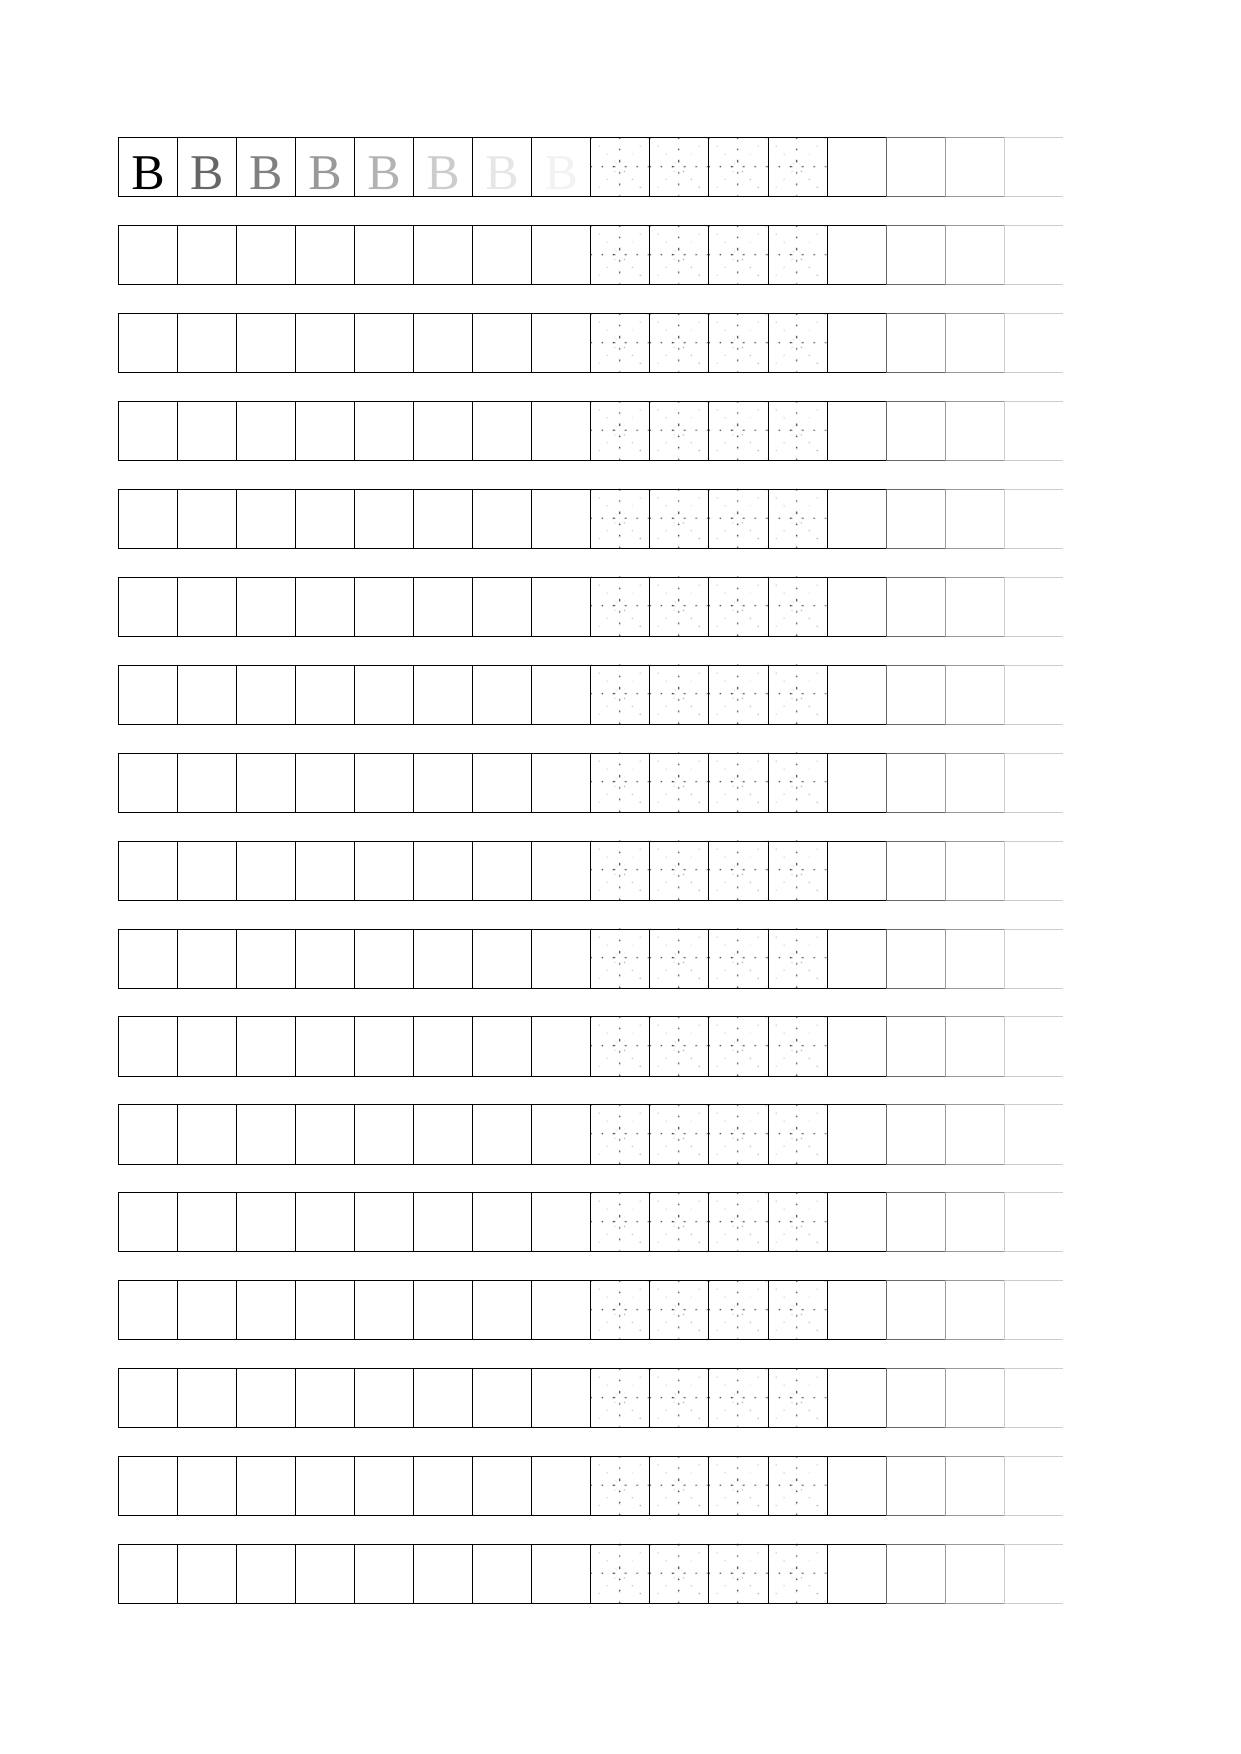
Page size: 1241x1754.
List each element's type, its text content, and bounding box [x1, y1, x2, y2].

table_header [414, 1545, 472, 1603]
table_header [828, 1105, 886, 1163]
table_header [296, 1281, 354, 1339]
table_header [887, 1105, 945, 1163]
table_header B [178, 138, 236, 196]
table_header [296, 930, 354, 988]
table_header [709, 314, 768, 372]
table_header [887, 666, 945, 724]
table_header [887, 930, 945, 988]
table_header [178, 1545, 236, 1603]
table_header [473, 754, 531, 812]
table_header [178, 842, 236, 900]
table_header [532, 754, 590, 812]
table_header [1005, 1369, 1063, 1427]
table_header [828, 578, 886, 636]
table_header [473, 1281, 531, 1339]
table_header [1063, 1016, 1122, 1076]
table_header [355, 1017, 413, 1076]
table_header [709, 1193, 768, 1251]
table_header [473, 842, 531, 900]
table_header [946, 314, 1004, 372]
table_header [355, 314, 413, 372]
table_header [828, 226, 886, 284]
table_header [296, 1105, 354, 1163]
table_header [1005, 1193, 1063, 1251]
table_header [591, 1193, 649, 1251]
table_header [178, 1193, 236, 1251]
table_header [946, 1281, 1004, 1339]
table_header [355, 1369, 413, 1427]
table_header [828, 1193, 886, 1251]
table_header [1005, 842, 1063, 900]
table_header [946, 490, 1004, 548]
table_header [355, 578, 413, 636]
table_header [887, 138, 945, 196]
table_header [650, 578, 708, 636]
table_header [650, 490, 708, 548]
table_header [1063, 489, 1122, 548]
table_header [119, 754, 177, 812]
table_header [946, 402, 1004, 460]
table_header [473, 1457, 531, 1515]
table_header [591, 842, 649, 900]
table_header B [414, 138, 472, 196]
table_header [1005, 666, 1063, 724]
table_header [237, 1017, 295, 1076]
table_header [178, 490, 236, 548]
table_header [473, 578, 531, 636]
table_header [178, 1105, 236, 1163]
table_header [119, 1545, 177, 1603]
table_header [591, 490, 649, 548]
table_header [237, 754, 295, 812]
table_header [119, 402, 177, 460]
table_header [650, 754, 708, 812]
table_header [709, 754, 768, 812]
table_header [178, 578, 236, 636]
table_header [709, 1545, 768, 1603]
table_header [178, 666, 236, 724]
table_header [946, 1545, 1004, 1603]
table_header [178, 226, 236, 284]
table_header [828, 1457, 886, 1515]
table_header [473, 1369, 531, 1427]
table_header [296, 578, 354, 636]
table_header [532, 226, 590, 284]
table_header [296, 1017, 354, 1076]
table_header [473, 490, 531, 548]
table_header [237, 1457, 295, 1515]
table_header [769, 1281, 827, 1339]
table_header [178, 402, 236, 460]
table_header [237, 226, 295, 284]
table_header [887, 1457, 945, 1515]
table_header [532, 1545, 590, 1603]
table_header [591, 930, 649, 988]
table_header [178, 1457, 236, 1515]
table_header [296, 314, 354, 372]
table_header [532, 1017, 590, 1076]
table_header [1005, 314, 1063, 372]
table_header [532, 314, 590, 372]
table_header [355, 226, 413, 284]
table_header [414, 578, 472, 636]
table_header [1005, 930, 1063, 988]
table_header [769, 226, 827, 284]
table_header [414, 754, 472, 812]
table_header [237, 490, 295, 548]
table_header [887, 402, 945, 460]
table_header [650, 1017, 708, 1076]
table_header [355, 402, 413, 460]
table_header [532, 1105, 590, 1163]
table_header [414, 1369, 472, 1427]
table_header [178, 1281, 236, 1339]
table_header [769, 1193, 827, 1251]
table_header [650, 1369, 708, 1427]
table_header [1005, 1545, 1063, 1603]
table_header [414, 226, 472, 284]
table_header [532, 490, 590, 548]
table_header [532, 402, 590, 460]
table_header [1063, 753, 1122, 812]
table_header [414, 1281, 472, 1339]
table_header [887, 1545, 945, 1603]
table_header [650, 314, 708, 372]
table_header [1005, 1457, 1063, 1515]
table_header [709, 578, 768, 636]
table_header [355, 930, 413, 988]
table_header [355, 1193, 413, 1251]
table_header [119, 1105, 177, 1163]
table_header [473, 402, 531, 460]
table_header [591, 1017, 649, 1076]
table_header [946, 1105, 1004, 1163]
table_header [828, 754, 886, 812]
table_header [1005, 490, 1063, 548]
table_header [1063, 665, 1122, 724]
table_header [1063, 137, 1122, 196]
table_header [237, 314, 295, 372]
table_header [828, 138, 886, 196]
table_header [355, 1545, 413, 1603]
table_header [1063, 401, 1122, 460]
table_header [946, 754, 1004, 812]
table_header [769, 402, 827, 460]
table_header [119, 1457, 177, 1515]
table_header [355, 1281, 413, 1339]
table_header [887, 1017, 945, 1076]
table_header [591, 1105, 649, 1163]
table_header [119, 1281, 177, 1339]
table_header [769, 1457, 827, 1515]
table_header [650, 930, 708, 988]
table_header [296, 1193, 354, 1251]
table_header [473, 1545, 531, 1603]
table_header [355, 842, 413, 900]
table_header [946, 1369, 1004, 1427]
table_header [591, 1457, 649, 1515]
table_header [650, 402, 708, 460]
table_header [946, 138, 1004, 196]
table_header [532, 666, 590, 724]
table_header [887, 226, 945, 284]
table_header [709, 1105, 768, 1163]
table_header [709, 1369, 768, 1427]
table_header [769, 1369, 827, 1427]
table_header [709, 402, 768, 460]
table_header B [355, 138, 413, 196]
table_header [178, 1017, 236, 1076]
table_header [650, 226, 708, 284]
table_header [709, 1457, 768, 1515]
table_header B [119, 138, 177, 196]
table_header [650, 138, 708, 196]
table_header [532, 1193, 590, 1251]
table_header [828, 314, 886, 372]
table_header [591, 1369, 649, 1427]
table_header [946, 1457, 1004, 1515]
table_header [1005, 754, 1063, 812]
table_header [355, 1457, 413, 1515]
table_header [828, 402, 886, 460]
table_header [828, 930, 886, 988]
table_header [887, 1281, 945, 1339]
table_header [887, 754, 945, 812]
table_header [946, 842, 1004, 900]
table_header [591, 1545, 649, 1603]
table_header B [237, 138, 295, 196]
table_header [473, 930, 531, 988]
table_header [946, 666, 1004, 724]
table_header [119, 666, 177, 724]
table_header [769, 578, 827, 636]
table_header B [532, 138, 590, 196]
table_header [769, 1545, 827, 1603]
table_header [473, 1105, 531, 1163]
table_header [237, 578, 295, 636]
table_header [946, 1017, 1004, 1076]
table_header [591, 578, 649, 636]
table_header [769, 754, 827, 812]
table_header [414, 1105, 472, 1163]
table_header [709, 226, 768, 284]
table_header [709, 666, 768, 724]
table_header [178, 754, 236, 812]
table_header [887, 1193, 945, 1251]
table_header [769, 314, 827, 372]
table_header [1063, 577, 1122, 636]
table_header [946, 226, 1004, 284]
table_header [946, 578, 1004, 636]
table_header [650, 842, 708, 900]
table_header [1063, 225, 1122, 284]
table_header [828, 1369, 886, 1427]
table_header [1005, 1017, 1063, 1076]
table_header [296, 1457, 354, 1515]
table_header [237, 1193, 295, 1251]
table_header [237, 666, 295, 724]
table_header [887, 1369, 945, 1427]
table_header [414, 490, 472, 548]
table_header [355, 666, 413, 724]
table_header [532, 1281, 590, 1339]
table_header [473, 1017, 531, 1076]
table_header [296, 402, 354, 460]
table_header [1005, 1105, 1063, 1163]
table_header [296, 1545, 354, 1603]
table_header [650, 1281, 708, 1339]
table_header [1063, 1456, 1122, 1515]
table_header [178, 314, 236, 372]
table_header [828, 1545, 886, 1603]
table_header [178, 930, 236, 988]
table_header [1063, 1104, 1122, 1163]
table_header [887, 314, 945, 372]
table_header [709, 842, 768, 900]
table_header [473, 666, 531, 724]
table_header [414, 666, 472, 724]
table_header [650, 1105, 708, 1163]
table_header [414, 402, 472, 460]
table_header [769, 930, 827, 988]
table_header [532, 930, 590, 988]
table_header [828, 1017, 886, 1076]
table_header [1005, 578, 1063, 636]
table_header [414, 842, 472, 900]
table_header [473, 1193, 531, 1251]
table_header [1005, 1281, 1063, 1339]
table_header [178, 1369, 236, 1427]
table_header [237, 1545, 295, 1603]
table_header [1005, 226, 1063, 284]
table_header [355, 490, 413, 548]
table_header [769, 842, 827, 900]
table_header [1063, 1368, 1122, 1427]
table_header [473, 314, 531, 372]
table_header [709, 138, 768, 196]
table_header [119, 226, 177, 284]
table_header [414, 314, 472, 372]
table_header [237, 1105, 295, 1163]
table_header [119, 314, 177, 372]
table_header [887, 578, 945, 636]
table_header [591, 1281, 649, 1339]
table_header [532, 1457, 590, 1515]
table_header [1063, 1544, 1122, 1603]
table_header [1005, 138, 1063, 196]
table_header [1063, 1280, 1122, 1339]
table_header [237, 402, 295, 460]
table_header [119, 842, 177, 900]
table_header [414, 1017, 472, 1076]
table_header [355, 1105, 413, 1163]
table_header [769, 490, 827, 548]
table_header [237, 842, 295, 900]
table_header [946, 930, 1004, 988]
table_header [709, 1281, 768, 1339]
table_header [828, 842, 886, 900]
table_header [414, 1193, 472, 1251]
table_header [591, 314, 649, 372]
table_header [119, 490, 177, 548]
table_header [946, 1193, 1004, 1251]
table_header [591, 666, 649, 724]
table_header [709, 490, 768, 548]
table_header [414, 1457, 472, 1515]
table_header [237, 930, 295, 988]
table_header [296, 666, 354, 724]
table_header [1063, 313, 1122, 372]
table_header [1063, 1192, 1122, 1251]
table_header [119, 930, 177, 988]
table_header B [473, 138, 531, 196]
table_header [828, 666, 886, 724]
table_header B [296, 138, 354, 196]
table_header [591, 138, 649, 196]
table_header [1063, 841, 1122, 900]
table_header [591, 402, 649, 460]
table_header [237, 1369, 295, 1427]
table_header [237, 1281, 295, 1339]
table_header [1005, 402, 1063, 460]
table_header [532, 1369, 590, 1427]
table_header [769, 138, 827, 196]
table_header [414, 930, 472, 988]
table_header [828, 490, 886, 548]
table_header [591, 226, 649, 284]
table_header [296, 226, 354, 284]
table_header [296, 754, 354, 812]
table_header [887, 490, 945, 548]
table_header [119, 1369, 177, 1427]
table_header [650, 1545, 708, 1603]
table_header [887, 842, 945, 900]
table_header [119, 578, 177, 636]
table_header [769, 666, 827, 724]
table_header [296, 1369, 354, 1427]
table_header [1063, 929, 1122, 988]
table_header [650, 1193, 708, 1251]
table_header [296, 842, 354, 900]
table_header [355, 754, 413, 812]
table_header [769, 1017, 827, 1076]
table_header [650, 1457, 708, 1515]
table_header [828, 1281, 886, 1339]
table_header [296, 490, 354, 548]
table_header [650, 666, 708, 724]
table_header [532, 842, 590, 900]
table_header [119, 1017, 177, 1076]
table_header [473, 226, 531, 284]
table_header [709, 1017, 768, 1076]
table_header [769, 1105, 827, 1163]
table_header [119, 1193, 177, 1251]
table_header [591, 754, 649, 812]
table_header [532, 578, 590, 636]
table_header [709, 930, 768, 988]
